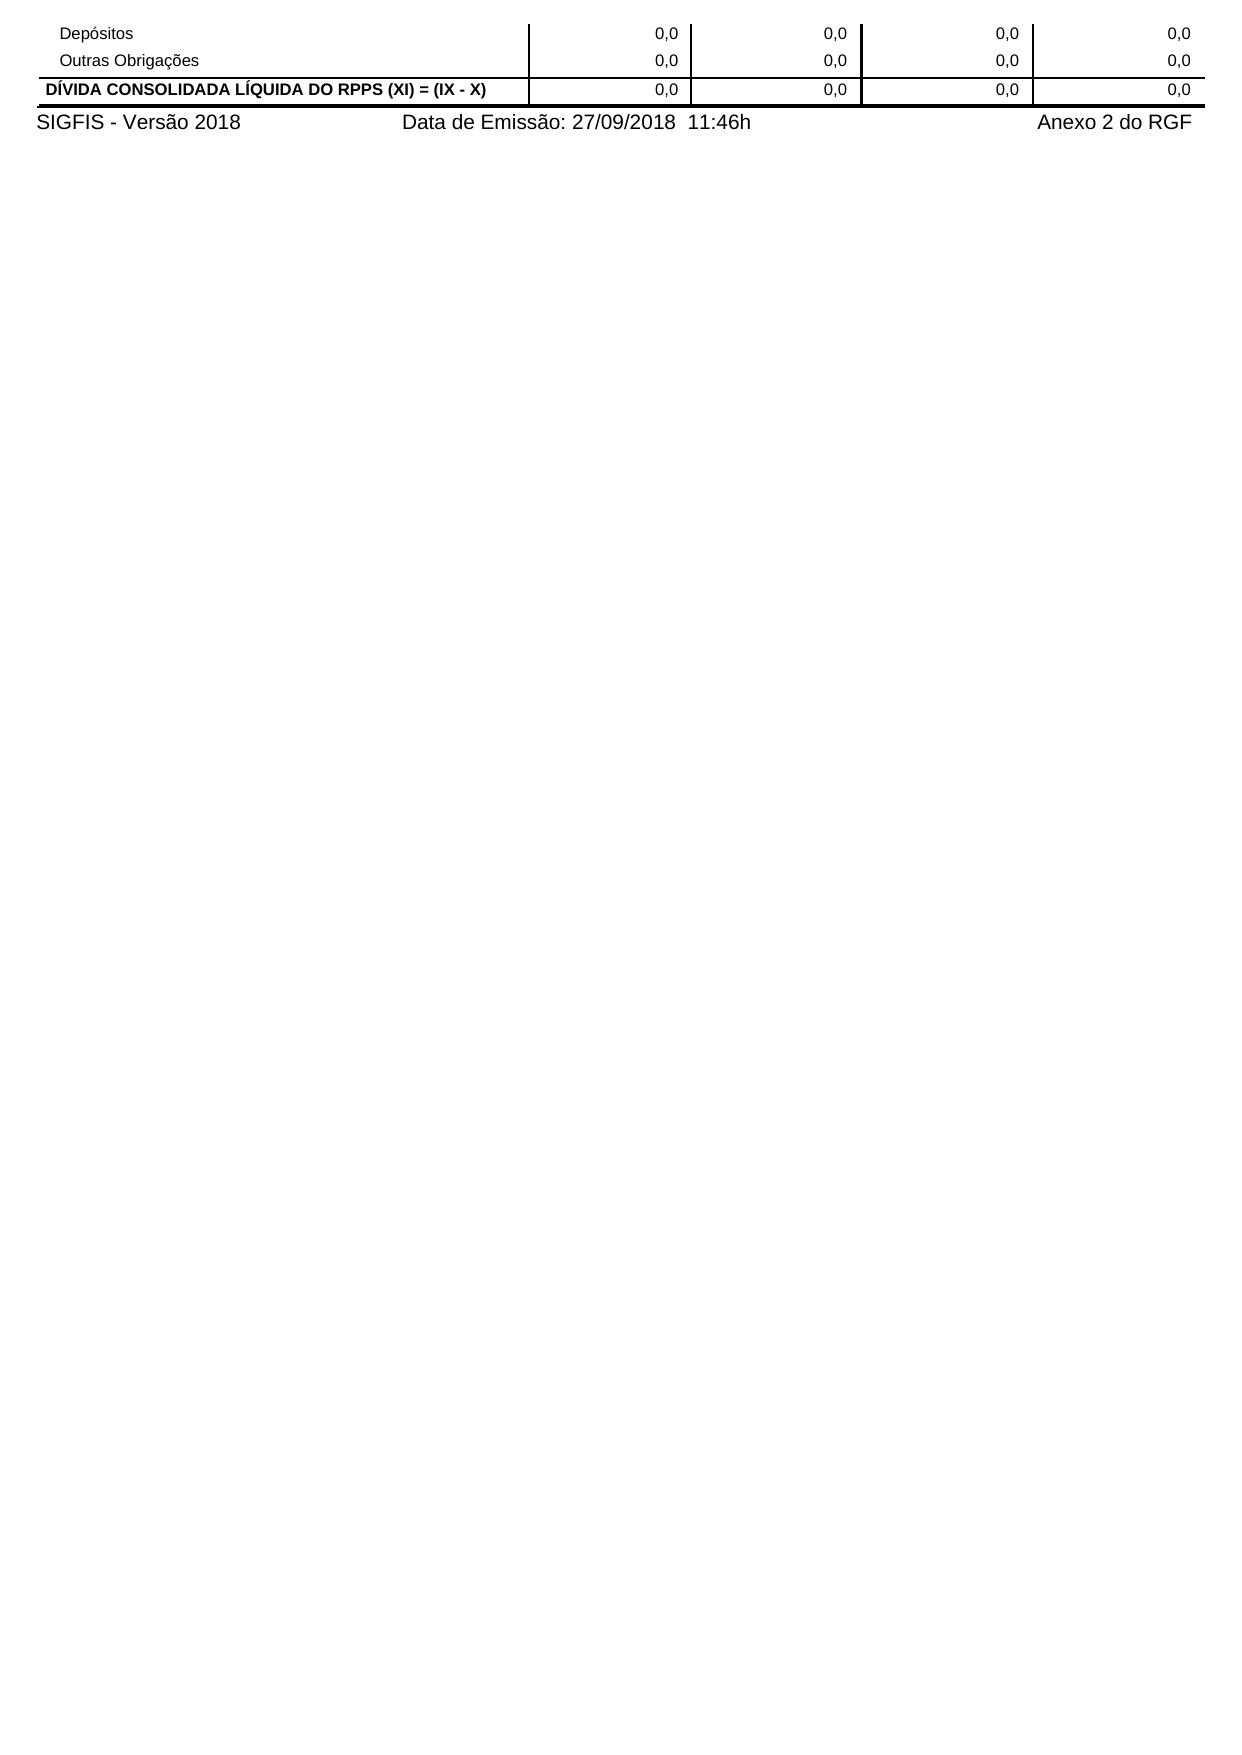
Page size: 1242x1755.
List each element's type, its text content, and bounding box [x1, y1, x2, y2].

table_cell 0,0 [863, 24, 1032, 50]
table_cell 0,0 [1034, 24, 1205, 50]
table_cell 0,0 [692, 79, 860, 104]
text SIGFIS - Versão 2018 Data de Emissão: 27/09/2018 11:46h Anexo 2 do RGF [36, 106, 1194, 134]
table_cell 0,0 [530, 24, 690, 50]
table_cell DÍVIDA CONSOLIDADA LÍQUIDA DO RPPS (XI) = (IX - X) [39, 79, 528, 104]
table_cell 0,0 [1034, 79, 1205, 104]
table_cell 0,0 [1034, 50, 1205, 77]
table_cell 0,0 [692, 24, 860, 50]
table_cell Depósitos [39, 24, 528, 50]
table_cell 0,0 [863, 79, 1032, 104]
table_cell Outras Obrigações [39, 50, 528, 77]
table_cell 0,0 [530, 79, 690, 104]
table_cell 0,0 [692, 50, 860, 77]
table_cell 0,0 [863, 50, 1032, 77]
table_cell 0,0 [530, 50, 690, 77]
